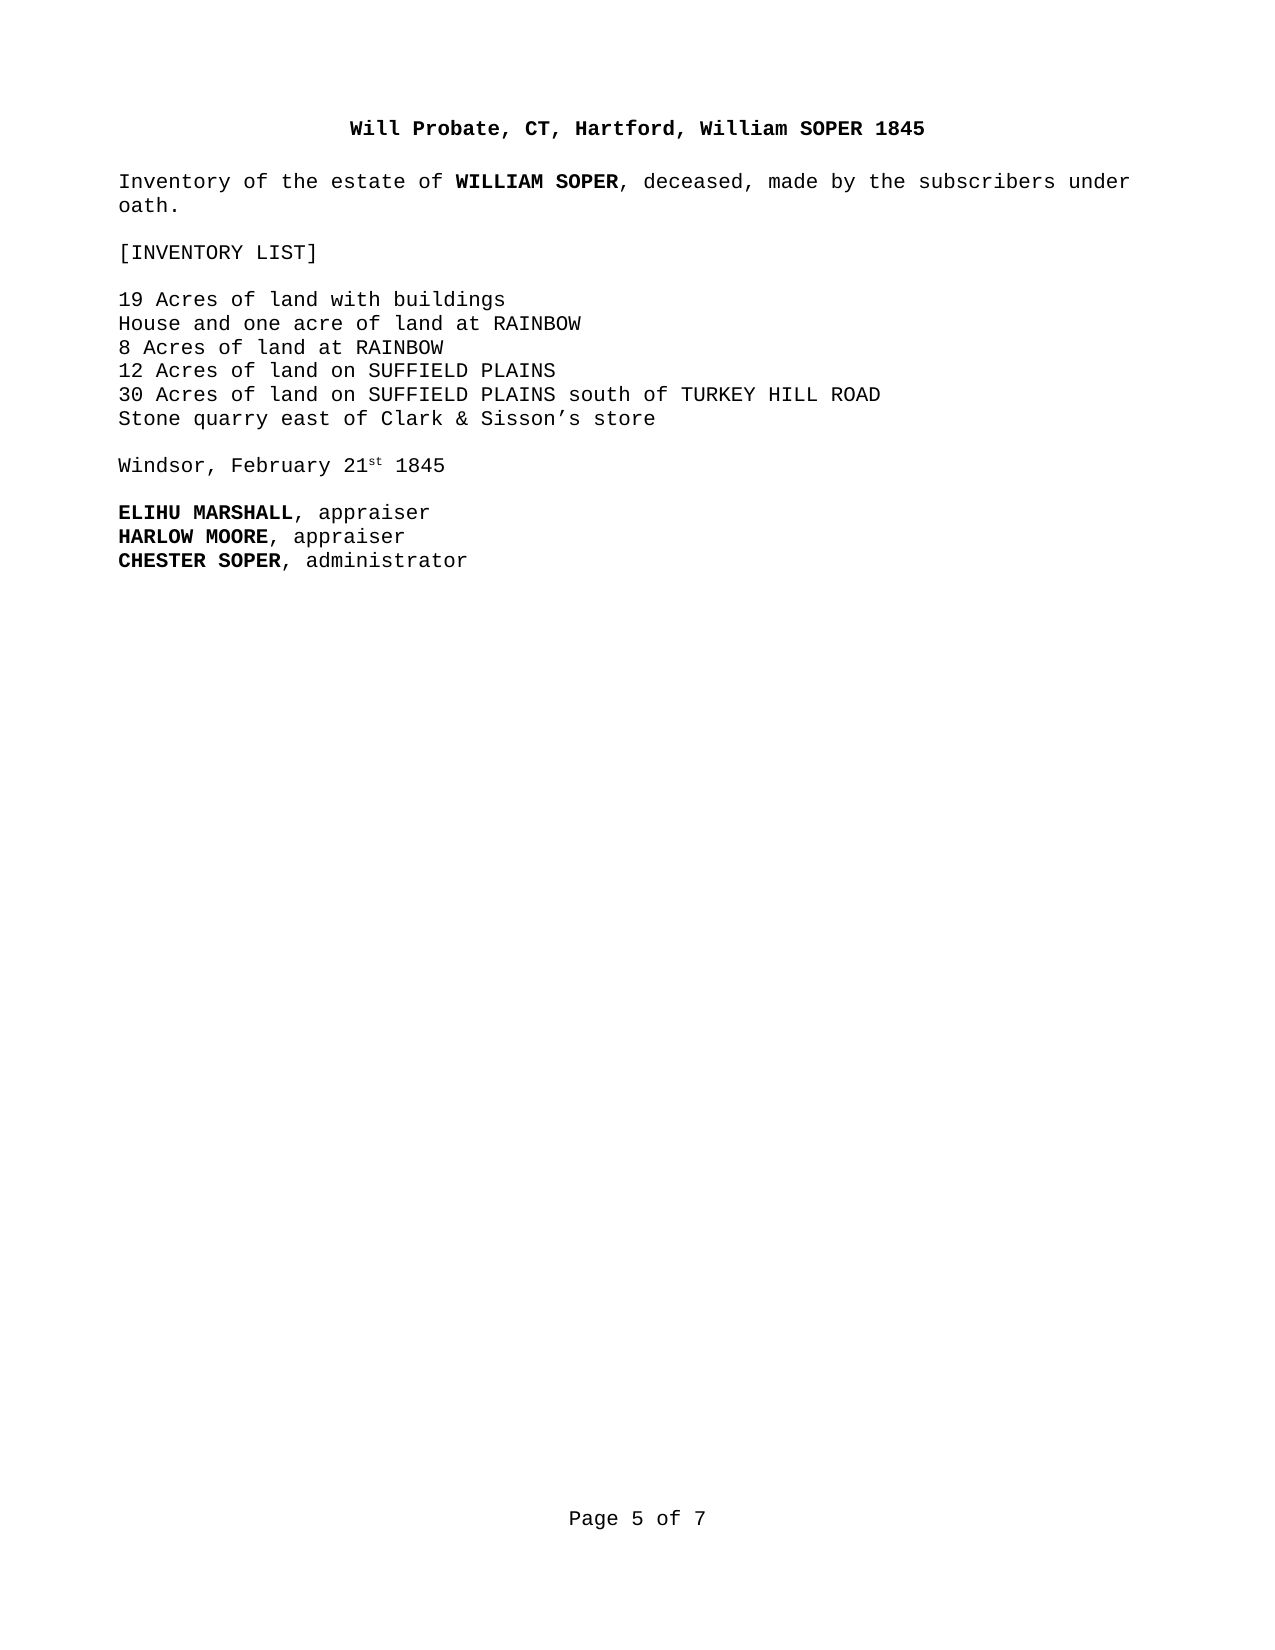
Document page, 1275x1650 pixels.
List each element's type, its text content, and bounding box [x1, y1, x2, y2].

text Chester Soper, administrator [118, 549, 1157, 573]
text House and one acre of land at RAINBOW [118, 313, 1157, 337]
text 30 Acres of land on SUFFIELD PLAINS south of TURKEY HILL ROAD [118, 384, 1157, 408]
text Stone quarry east of Clark & Sisson’s store [118, 408, 1157, 431]
text 12 Acres of land on SUFFIELD PLAINS [118, 360, 1157, 384]
text [INVENTORY LIST] [118, 242, 1157, 266]
text 8 Acres of land at RAINBOW [118, 337, 1157, 360]
text Elihu Marshall, appraiser [118, 502, 1157, 526]
text Windsor, February 21st 1845 [118, 455, 1157, 479]
text Inventory of the estate of William Soper, deceased, made by the subscribers under oath. [118, 171, 1157, 218]
text 19 Acres of land with buildings [118, 289, 1157, 313]
text Harlow Moore, appraiser [118, 526, 1157, 549]
